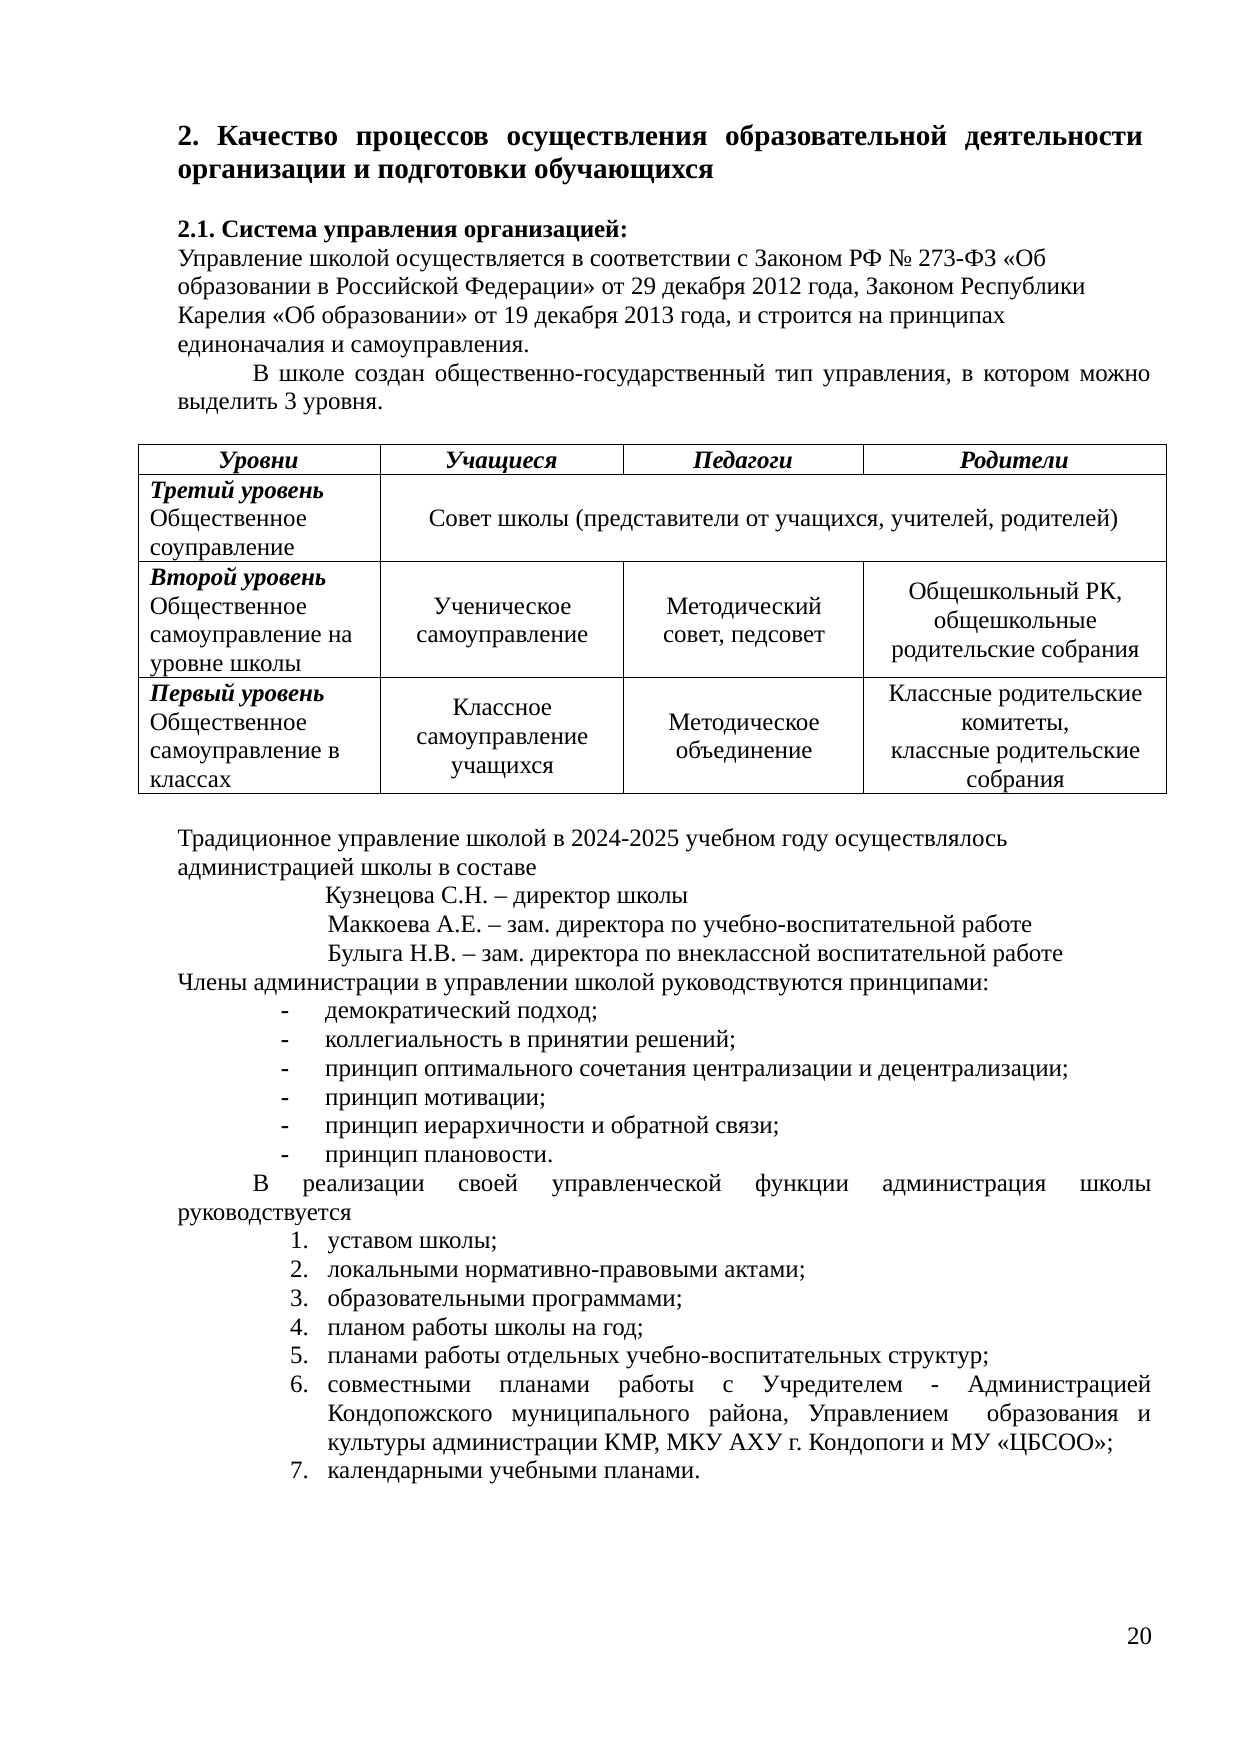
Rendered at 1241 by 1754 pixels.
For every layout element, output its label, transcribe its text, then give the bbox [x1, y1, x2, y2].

text Кузнецова С.Н. – директор школы [251, 880, 1152, 909]
table_header Педагоги [624, 445, 863, 474]
table_cell Совет школы (представители от учащихся, учителей, родителей) [381, 475, 1166, 561]
text Члены администрации в управлении школой руководствуются принципами: [177, 967, 1152, 995]
text Маккоева А.Е. – зам. директора по учебно-воспитательной работе [252, 909, 1152, 938]
table_cell Общешкольный РК, общешкольные родительские собрания [864, 562, 1166, 677]
list демократический подход; [177, 995, 1152, 1024]
text 2.1. Система управления организацией: [177, 214, 1143, 243]
table_cell Методическое объединение [624, 678, 863, 793]
text В реализации своей управленческой функции администрация школы руководствуется [177, 1168, 1152, 1225]
list совместными планами работы с Учредителем - Администрацией Кондопожского муниципального района, Управлением образования и культуры администрации КМР, МКУ АХУ г. Кондопоги и МУ «ЦБСОО»; [290, 1369, 1152, 1455]
list планом работы школы на год; [327, 1312, 1152, 1340]
table_cell Второй уровень Общественное самоуправление на уровне школы [139, 562, 380, 677]
table_cell Классное самоуправление учащихся [381, 678, 623, 793]
text В школе создан общественно-государственный тип управления, в котором можно выделить 3 уровня. [177, 358, 1152, 415]
text 2. Качество процессов осуществления образовательной деятельности организации и подготовки обучающихся [177, 118, 1143, 185]
text Традиционное управление школой в 2024-2025 учебном году осуществлялось администрацией школы в составе [177, 823, 1152, 880]
table_header Уровни [139, 445, 380, 474]
list планами работы отдельных учебно-воспитательных структур; [327, 1340, 1152, 1369]
table_cell Первый уровень Общественное самоуправление в классах [139, 678, 380, 793]
table_cell Методический совет, педсовет [624, 562, 863, 677]
list уставом школы; [327, 1225, 1152, 1254]
text Управление школой осуществляется в соответствии с Законом РФ № 273-ФЗ «Об образовании в Российской Федерации» от 29 декабря 2012 года, Законом Республики Карелия «Об образовании» от 19 декабря 2013 года, и строится на принципах единоначалия и самоуправления. [177, 243, 1152, 358]
list локальными нормативно-правовыми актами; [327, 1254, 1152, 1283]
table_cell Третий уровень Общественное соуправление [139, 475, 380, 561]
list принцип мотивации; [177, 1082, 1152, 1110]
text Булыга Н.В. – зам. директора по внеклассной воспитательной работе [252, 938, 1152, 967]
list принцип иерархичности и обратной связи; [177, 1110, 1152, 1139]
table_cell Классные родительские комитеты, классные родительские собрания [864, 678, 1166, 793]
table_header Учащиеся [381, 445, 623, 474]
list принцип плановости. [177, 1139, 1152, 1168]
table_cell Ученическое самоуправление [381, 562, 623, 677]
list коллегиальность в принятии решений; [177, 1024, 1152, 1053]
list календарными учебными планами. [327, 1455, 1152, 1484]
list принцип оптимального сочетания централизации и децентрализации; [177, 1053, 1152, 1082]
list образовательными программами; [327, 1283, 1152, 1312]
table_header Родители [864, 445, 1166, 474]
